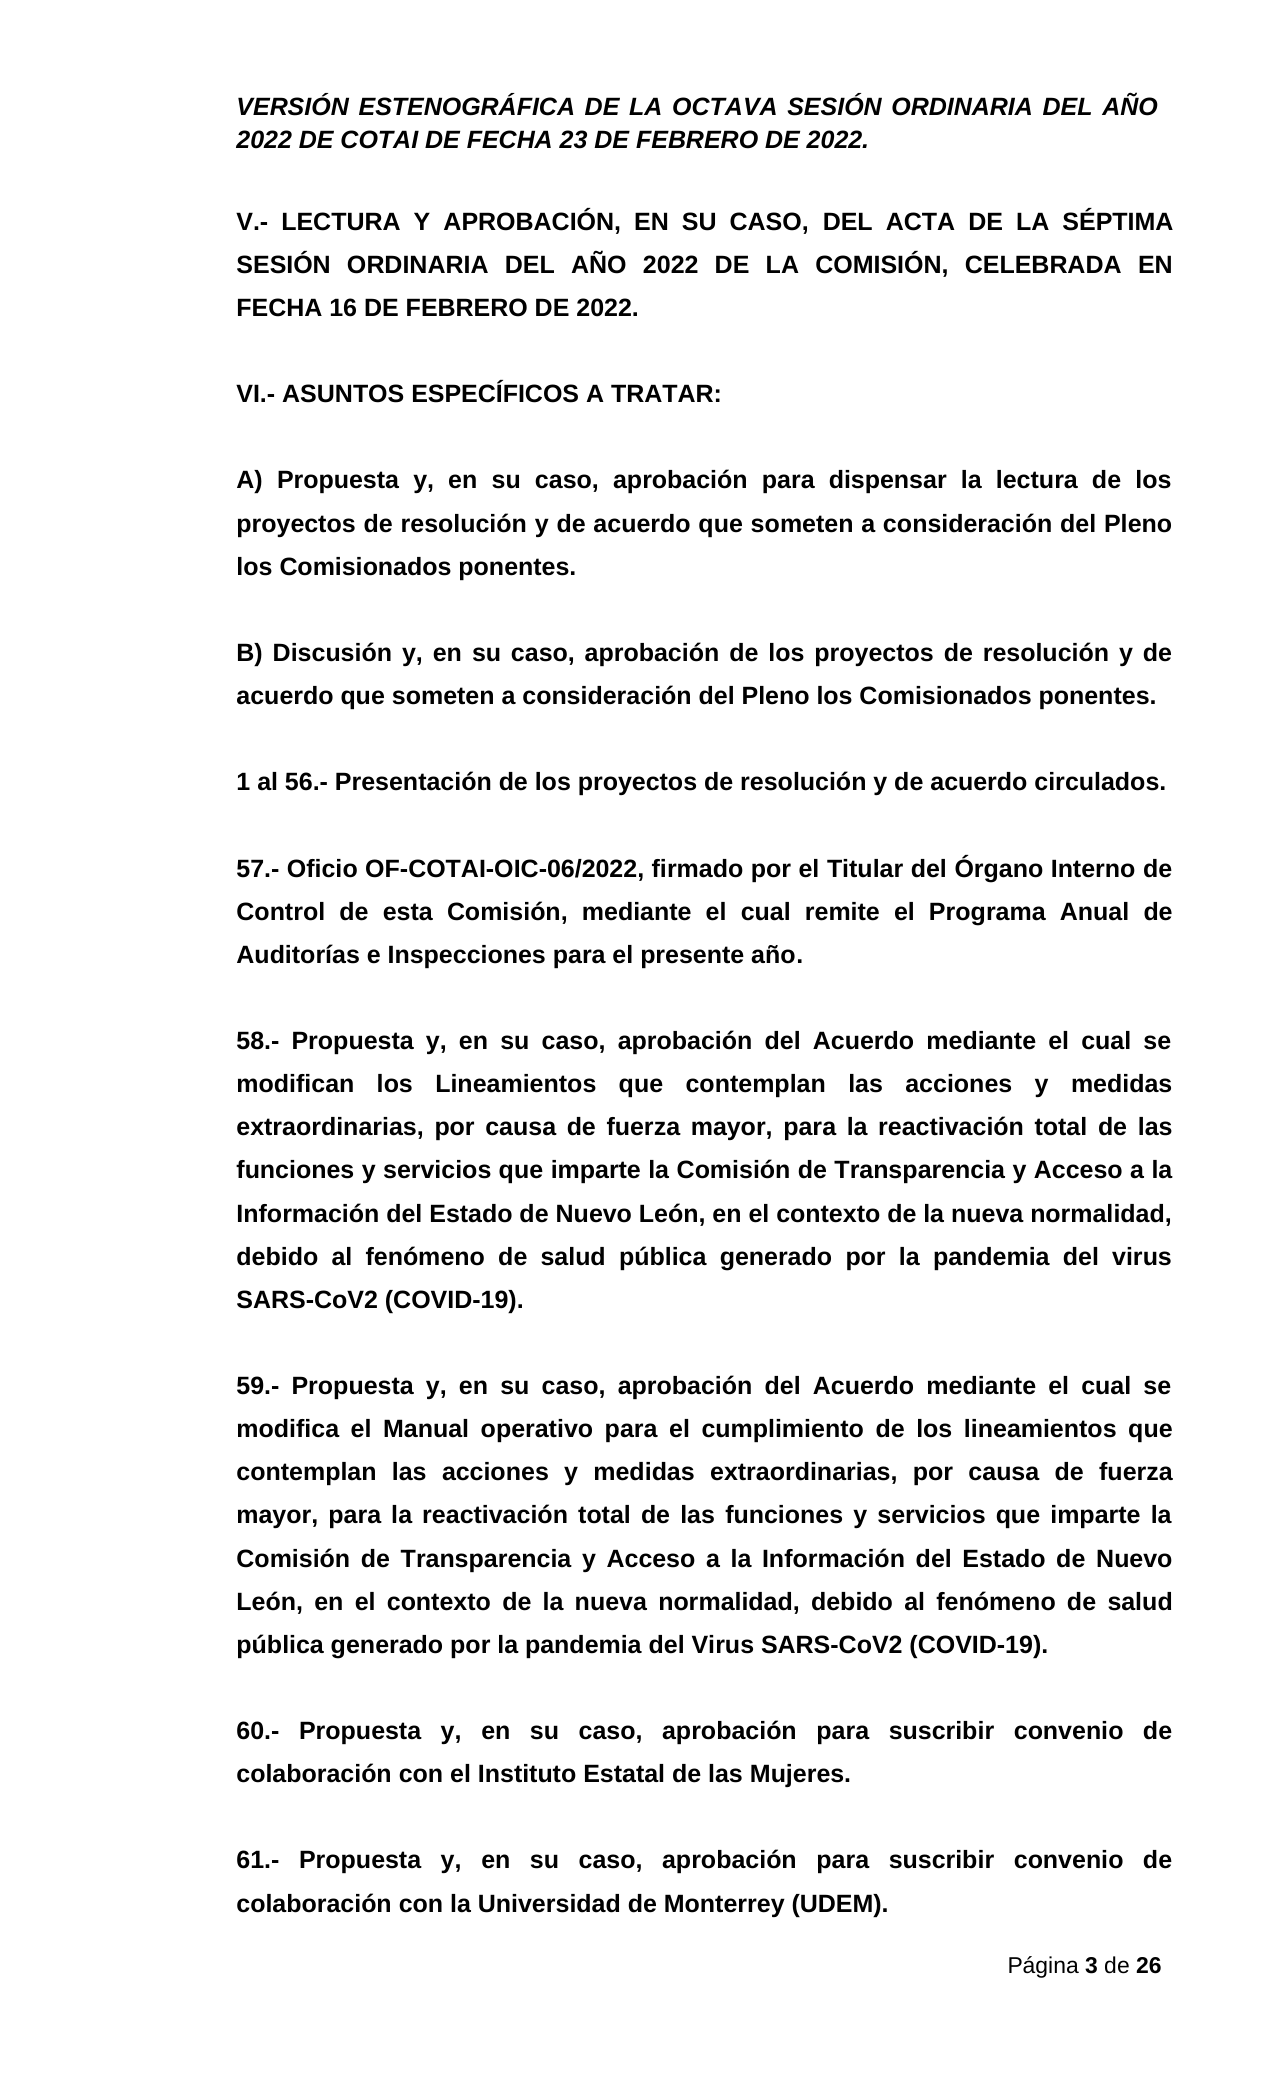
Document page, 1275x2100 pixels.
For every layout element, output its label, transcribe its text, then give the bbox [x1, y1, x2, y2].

text 57.- Oficio OF-COTAI-OIC-06/2022, firmado por el Titular del Órgano Interno de Control de esta Comisión, mediante el cual remite el Programa Anual de Auditorías e Inspecciones para el presente año. [236, 854, 1174, 969]
text VI.- ASUNTOS ESPECÍFICOS A TRATAR: [236, 379, 1174, 408]
text A) Propuesta y, en su caso, aprobación para dispensar la lectura de los proyectos de resolución y de acuerdo que someten a consideración del Pleno los Comisionados ponentes. [236, 466, 1174, 581]
text 1 al 56.- Presentación de los proyectos de resolución y de acuerdo circulados. [236, 767, 1174, 796]
text 60.- Propuesta y, en su caso, aprobación para suscribir convenio de colaboración con el Instituto Estatal de las Mujeres. [236, 1716, 1174, 1788]
text V.- LECTURA Y APROBACIÓN, EN SU CASO, DEL ACTA DE LA SÉPTIMA SESIÓN ORDINARIA DEL AÑO 2022 DE LA COMISIÓN, CELEBRADA EN FECHA 16 DE FEBRERO DE 2022. [236, 207, 1174, 322]
text 61.- Propuesta y, en su caso, aprobación para suscribir convenio de colaboración con la Universidad de Monterrey (UDEM). [236, 1846, 1174, 1917]
text B) Discusión y, en su caso, aprobación de los proyectos de resolución y de acuerdo que someten a consideración del Pleno los Comisionados ponentes. [236, 638, 1174, 710]
text 58.- Propuesta y, en su caso, aprobación del Acuerdo mediante el cual se modifican los Lineamientos que contemplan las acciones y medidas extraordinarias, por causa de fuerza mayor, para la reactivación total de las funciones y servicios que imparte la Comisión de Transparencia y Acceso a la Información del Estado de Nuevo León, en el contexto de la nueva normalidad, debido al fenómeno de salud pública generado por la pandemia del virus SARS-CoV2 (COVID-19). [236, 1026, 1174, 1314]
text 59.- Propuesta y, en su caso, aprobación del Acuerdo mediante el cual se modifica el Manual operativo para el cumplimiento de los lineamientos que contemplan las acciones y medidas extraordinarias, por causa de fuerza mayor, para la reactivación total de las funciones y servicios que imparte la Comisión de Transparencia y Acceso a la Información del Estado de Nuevo León, en el contexto de la nueva normalidad, debido al fenómeno de salud pública generado por la pandemia del Virus SARS-CoV2 (COVID-19). [236, 1371, 1174, 1659]
